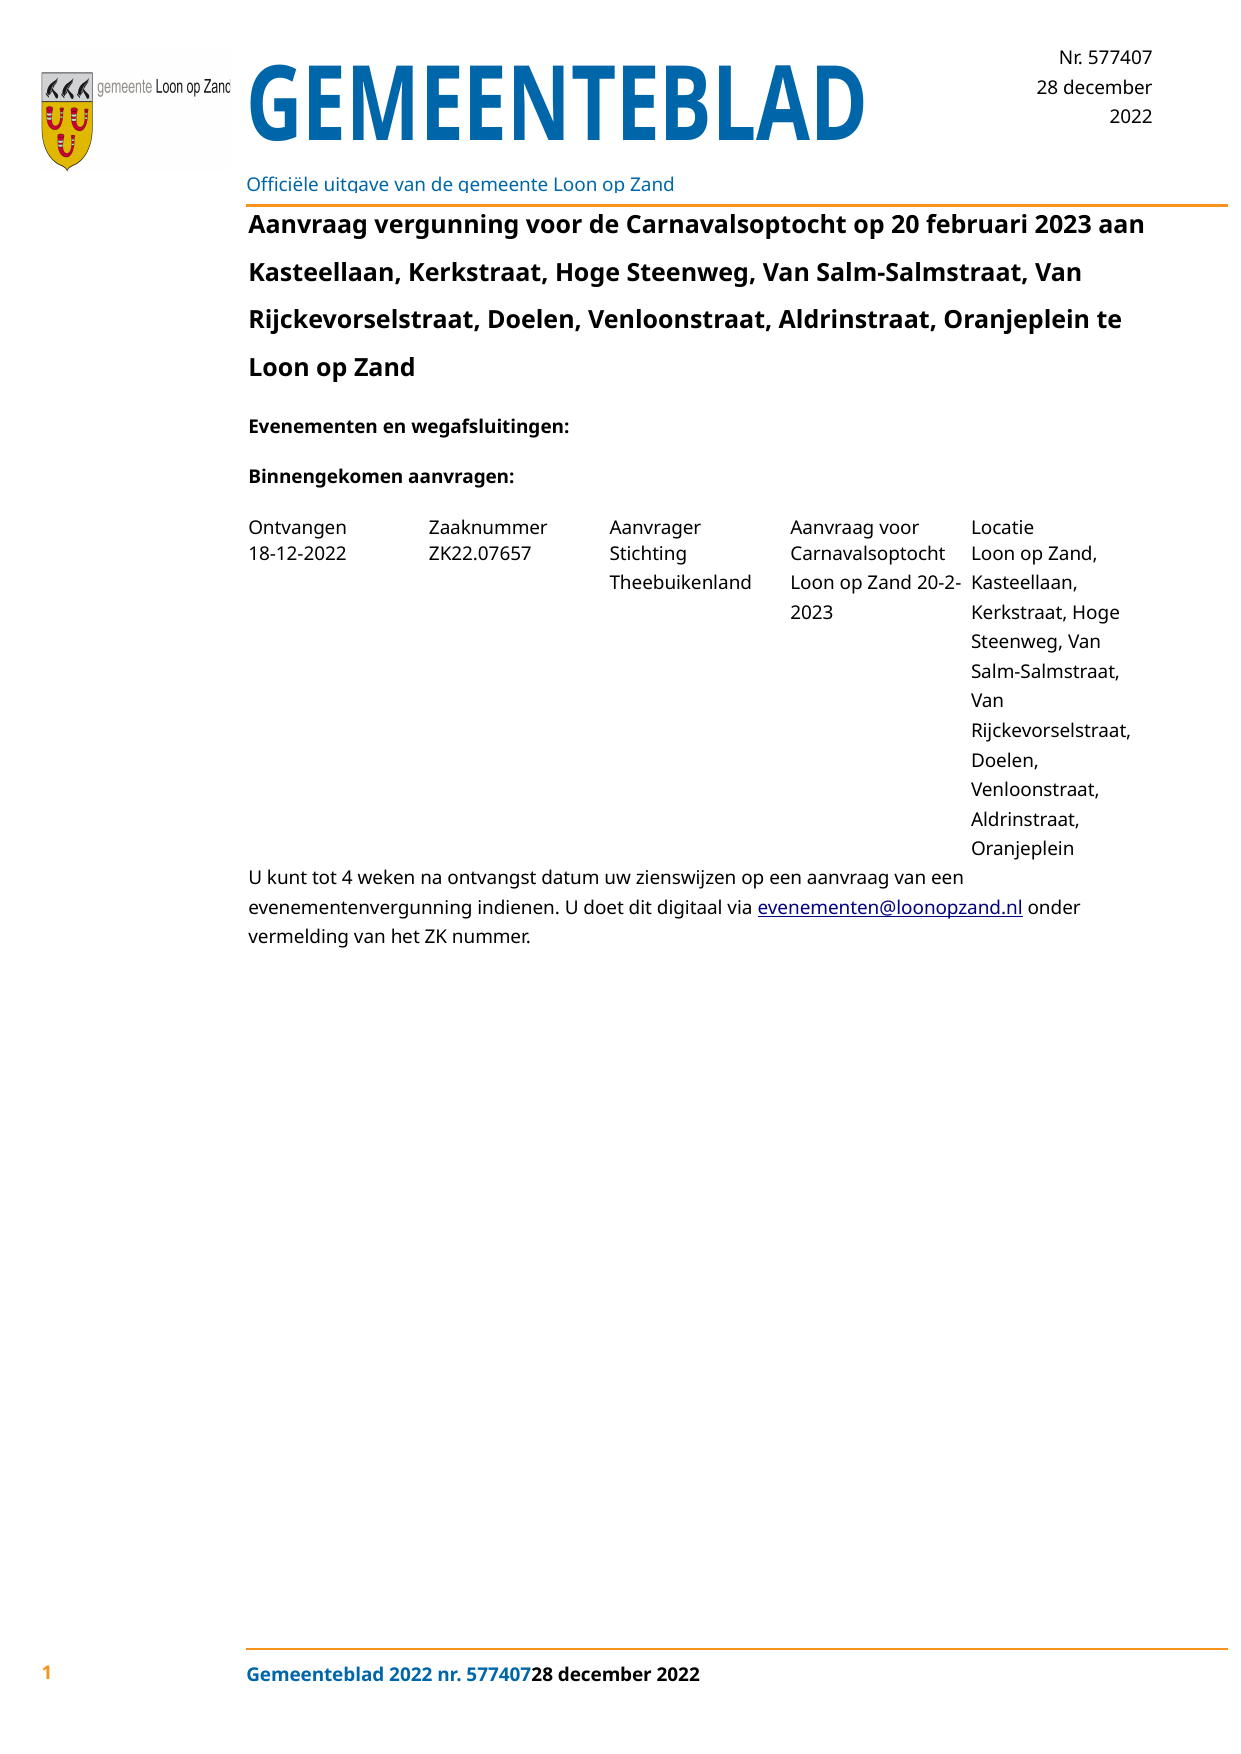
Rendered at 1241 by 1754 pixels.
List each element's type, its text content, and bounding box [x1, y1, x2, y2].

table_header Locatie [971, 514, 1152, 540]
table_header Aanvrager [609, 514, 790, 540]
text U kunt tot 4 weken na ontvangst datum uw zienswijzen op een aanvraag van een evenementenvergunning indienen. U doet dit digitaal via evenementen@loonopzand.nl onder vermelding van het ZK nummer. [248, 864, 1152, 949]
picture [41, 47, 231, 172]
table_cell Loon op Zand, Kasteellaan, Kerkstraat, Hoge Steenweg, Van Salm-Salmstraat, Van Rijckevorselstraat, Doelen, Venloonstraat, Aldrinstraat, Oranjeplein [971, 540, 1152, 861]
table_cell Stichting Theebuikenland [609, 540, 790, 861]
text Aanvraag vergunning voor de Carnavalsoptocht op 20 februari 2023 aan Kasteellaan, Kerkstraat, Hoge Steenweg, Van Salm-Salmstraat, Van Rijckevorselstraat, Doelen, Venloonstraat, Aldrinstraat, Oranjeplein te Loon op Zand [248, 207, 1152, 384]
table_header Zaaknummer [429, 514, 609, 540]
table_cell 18-12-2022 [248, 540, 429, 861]
table_header Ontvangen [248, 514, 429, 540]
table_header Aanvraag voor [790, 514, 971, 540]
text Evenementen en wegafsluitingen: [248, 413, 1152, 439]
table_cell ZK22.07657 [429, 540, 609, 861]
table_cell Carnavalsoptocht Loon op Zand 20-2-2023 [790, 540, 971, 861]
text Binnengekomen aanvragen: [248, 463, 1152, 489]
